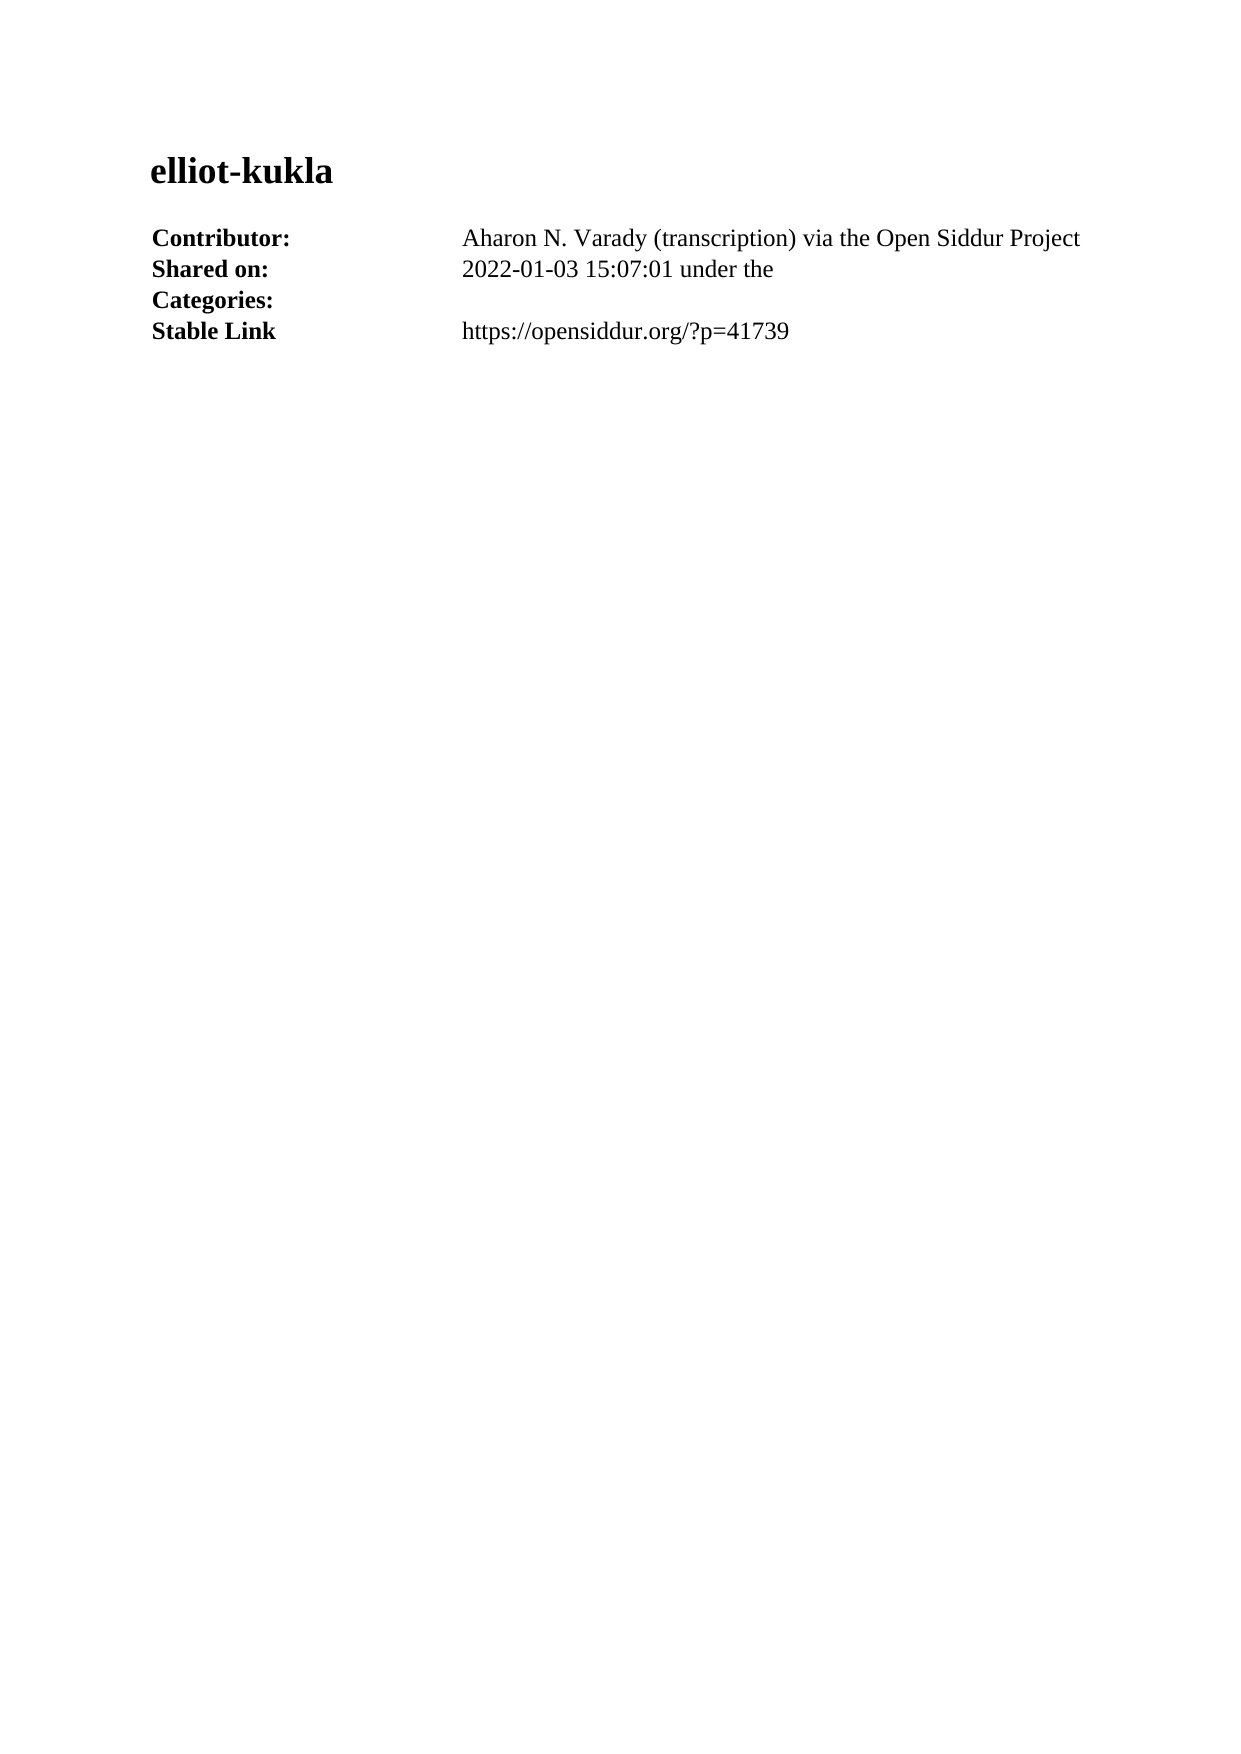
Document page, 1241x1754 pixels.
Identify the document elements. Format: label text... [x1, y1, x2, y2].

table_cell [460, 284, 1090, 315]
table_cell Categories: [150, 284, 460, 315]
subtitle elliot-kukla [150, 150, 1090, 192]
table_cell Shared on: [150, 254, 460, 284]
table_header Contributor: [150, 223, 460, 253]
table_cell 2022-01-03 15:07:01 under the [460, 254, 1090, 284]
table_header Aharon N. Varady (transcription) via the Open Siddur Project [460, 223, 1090, 253]
table_cell https://opensiddur.org/?p=41739 [460, 315, 1090, 346]
table_cell Stable Link [150, 315, 460, 346]
